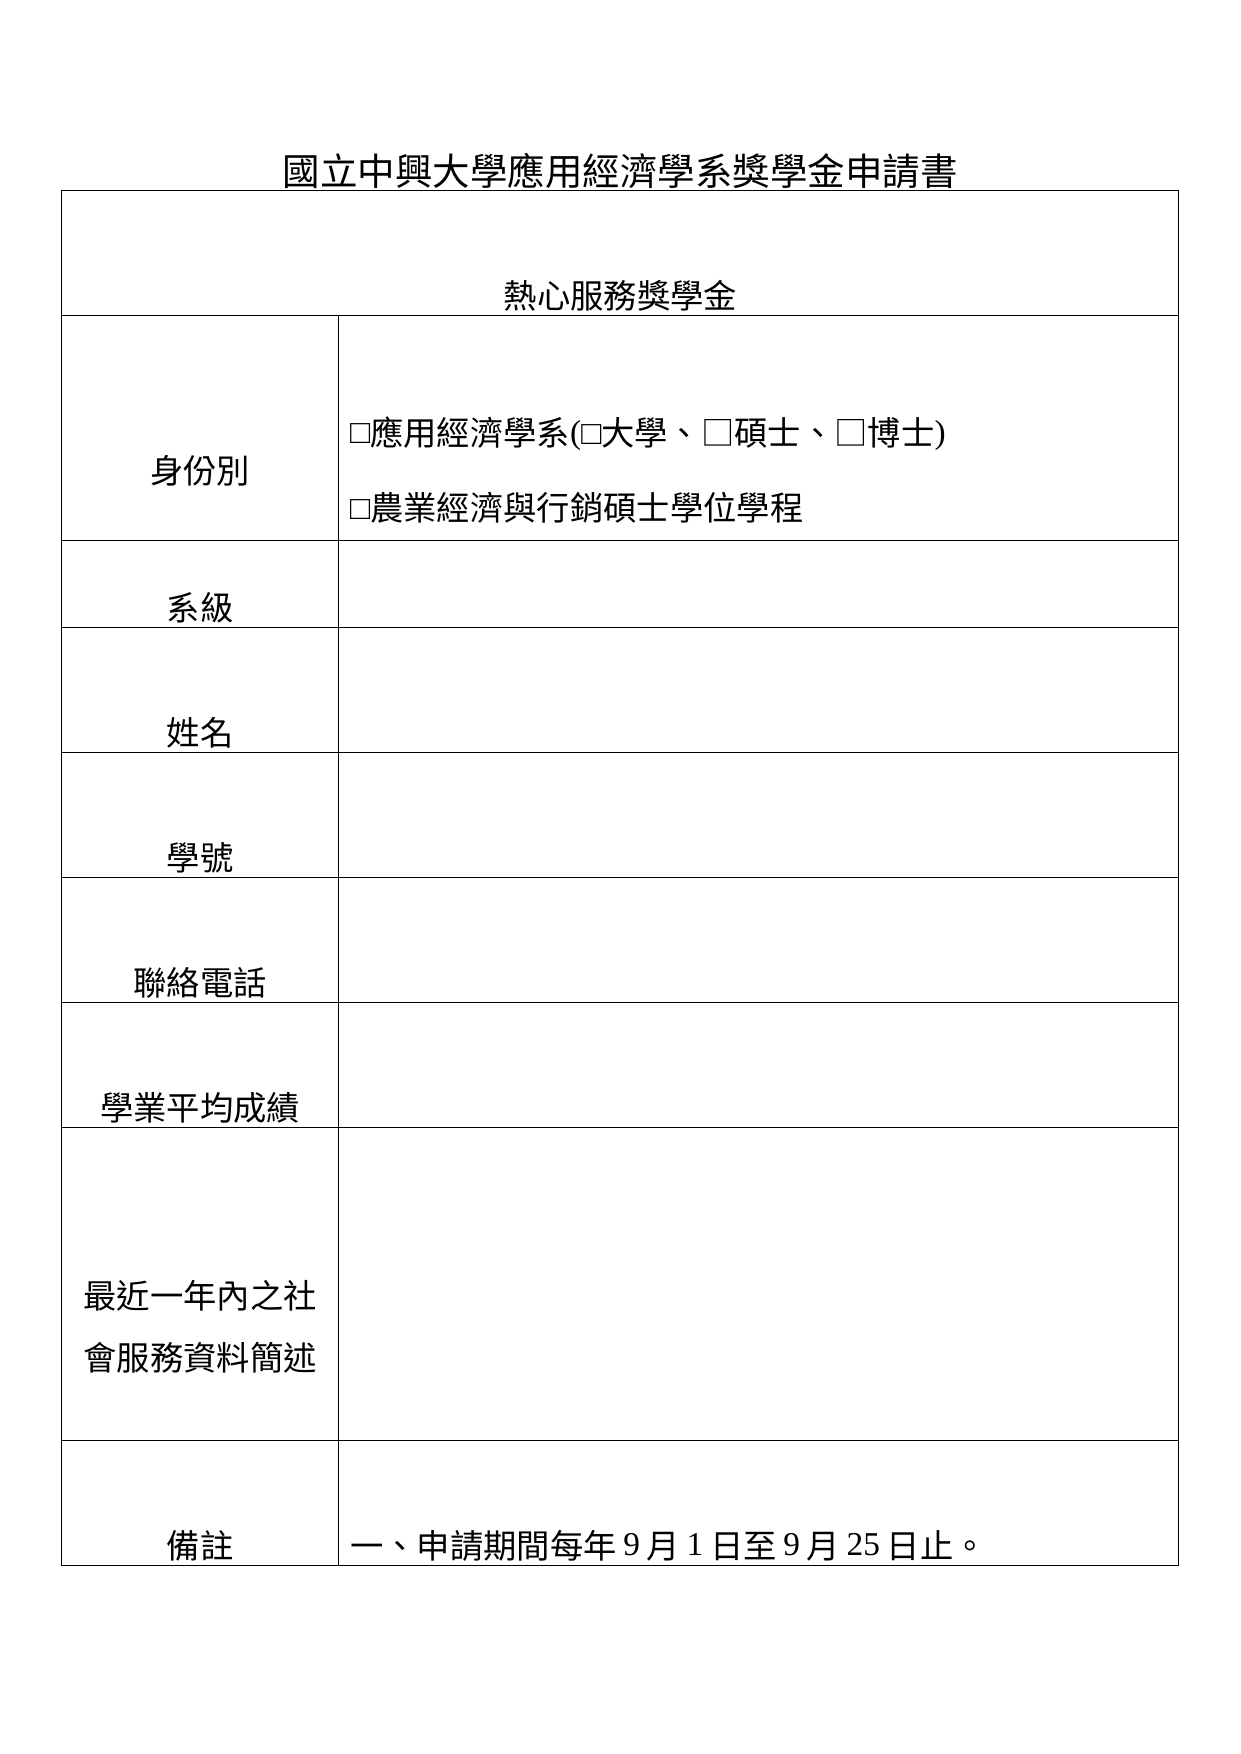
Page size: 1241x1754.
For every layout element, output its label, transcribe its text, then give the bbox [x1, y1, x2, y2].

table_cell 姓名 [62, 628, 338, 752]
table_cell 系級 [62, 541, 338, 627]
table_cell [339, 541, 1178, 627]
table_cell [339, 753, 1178, 877]
table_header 熱心服務獎學金 [62, 191, 1178, 314]
table_cell [339, 628, 1178, 752]
text 國立中興大學應用經濟學系獎學金申請書 [118, 127, 1122, 189]
table_cell 學號 [62, 753, 338, 877]
table_cell 一、申請期間每年9月1日至9月25日止。 [339, 1441, 1178, 1564]
table_cell [339, 1003, 1178, 1127]
table_cell 最近一年內之社會服務資料簡述 [62, 1128, 338, 1439]
table_cell 備註 [62, 1441, 338, 1564]
table_cell 學業平均成績 [62, 1003, 338, 1127]
table_cell [339, 1128, 1178, 1439]
table_cell [339, 878, 1178, 1002]
table_cell 聯絡電話 [62, 878, 338, 1002]
table_cell 身份別 [62, 316, 338, 539]
table_cell □應用經濟學系(□大學、□碩士、□博士) □農業經濟與行銷碩士學位學程 [339, 316, 1178, 539]
